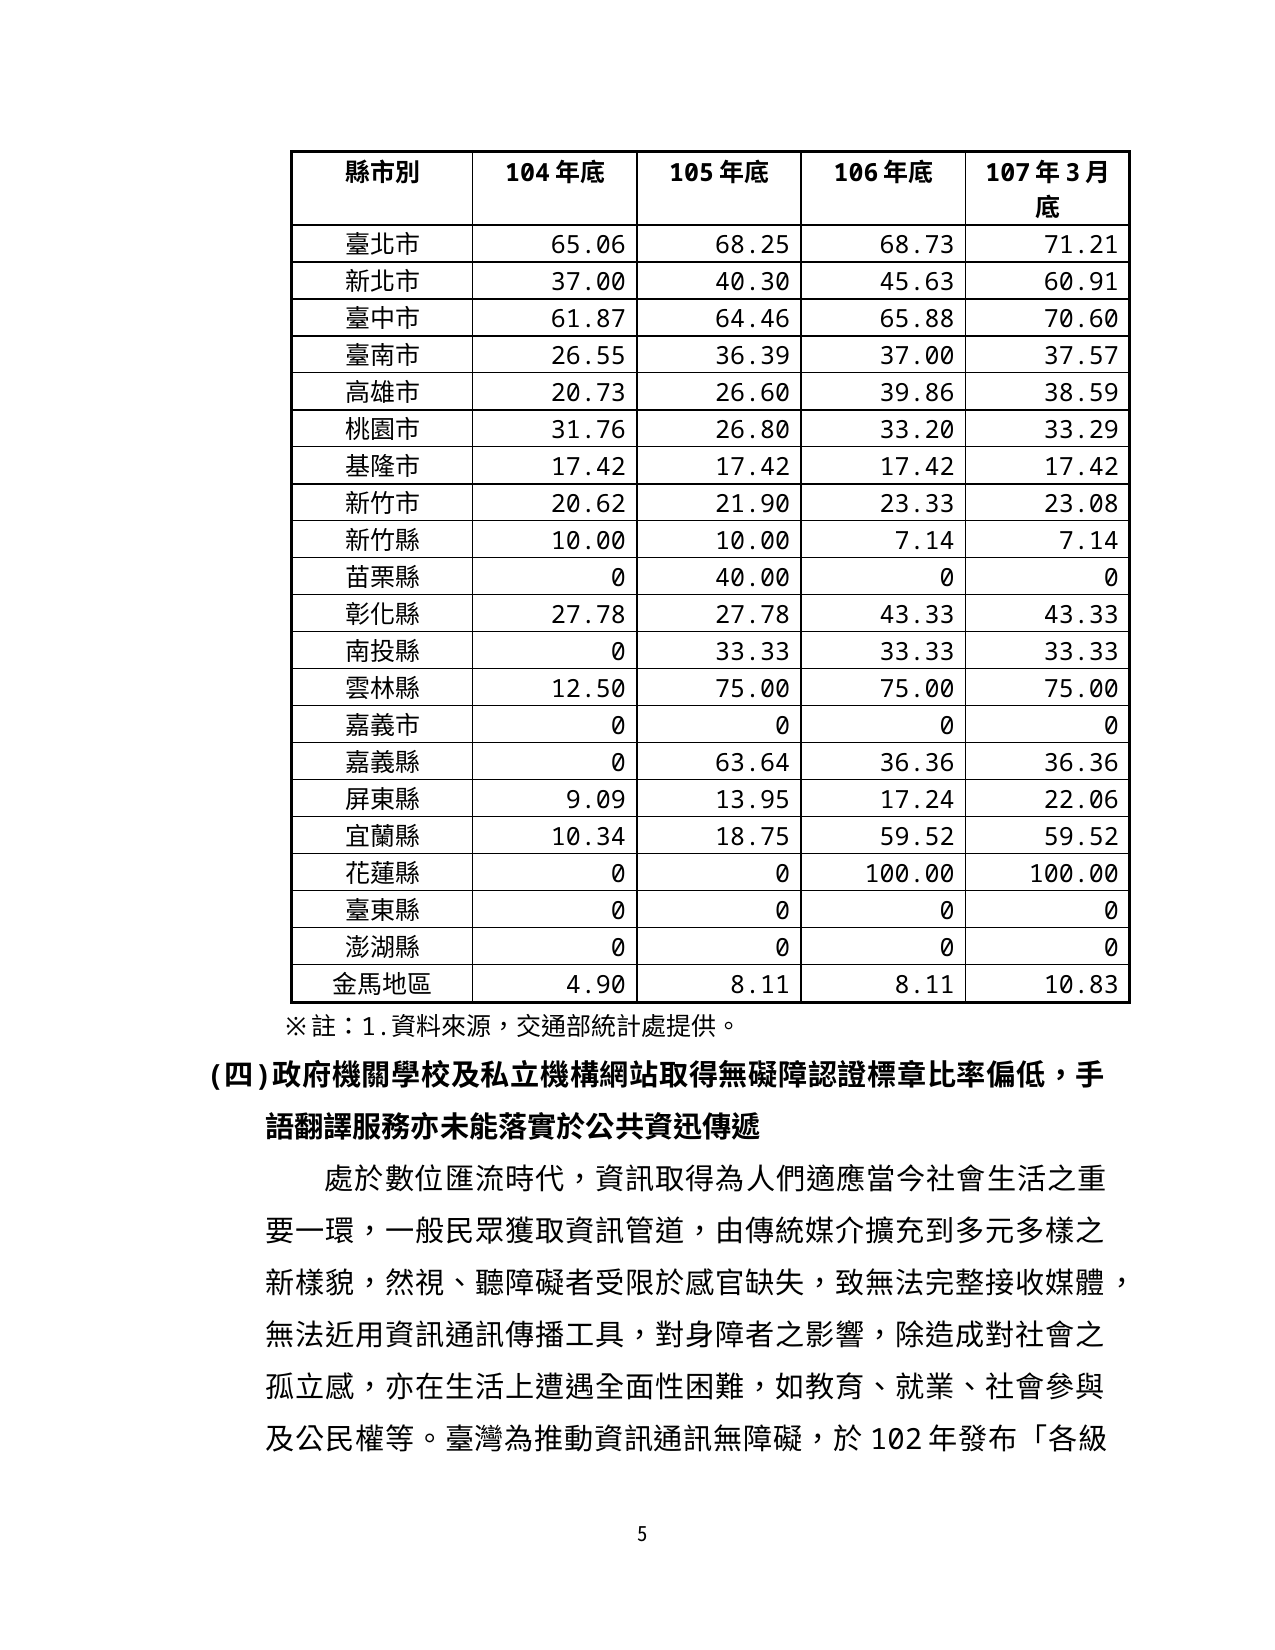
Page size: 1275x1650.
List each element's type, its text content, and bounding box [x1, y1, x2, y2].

table_cell 苗栗縣 [293, 558, 472, 594]
table_cell 7.14 [966, 521, 1128, 557]
table_cell 68.25 [638, 226, 800, 261]
table_cell 13.95 [638, 780, 800, 816]
table_cell 0 [638, 854, 800, 889]
table_cell 彰化縣 [293, 595, 472, 631]
table_cell 7.14 [802, 521, 965, 557]
table_cell 21.90 [638, 485, 800, 520]
table_cell 高雄市 [293, 373, 472, 409]
table_header 106年底 [802, 153, 965, 224]
table_cell 嘉義縣 [293, 743, 472, 779]
table_cell 臺中市 [293, 300, 472, 335]
table_cell 17.24 [802, 780, 965, 816]
table_cell 17.42 [638, 447, 800, 483]
table_cell 23.08 [966, 485, 1128, 520]
table_cell 37.57 [966, 337, 1128, 372]
table_cell 26.60 [638, 373, 800, 409]
table_cell 0 [802, 928, 965, 963]
table_cell 61.87 [473, 300, 636, 335]
table_cell 26.55 [473, 337, 636, 372]
table_cell 新竹縣 [293, 521, 472, 557]
table_cell 花蓮縣 [293, 854, 472, 889]
table_cell 65.88 [802, 300, 965, 335]
table_cell 10.83 [966, 965, 1128, 1001]
table_header 107年3月底 [966, 153, 1128, 224]
table_cell 0 [966, 891, 1128, 927]
table_cell 22.06 [966, 780, 1128, 816]
table_cell 嘉義市 [293, 706, 472, 742]
table_cell 38.59 [966, 373, 1128, 409]
table_cell 45.63 [802, 263, 965, 298]
table_cell 基隆市 [293, 447, 472, 483]
table_cell 17.42 [966, 447, 1128, 483]
table_cell 0 [473, 928, 636, 963]
table_cell 20.73 [473, 373, 636, 409]
table_cell 27.78 [638, 595, 800, 631]
table_cell 0 [966, 706, 1128, 742]
table_cell 0 [473, 854, 636, 889]
table_cell 26.80 [638, 411, 800, 446]
table_cell 臺東縣 [293, 891, 472, 927]
table_cell 澎湖縣 [293, 928, 472, 963]
table_cell 63.64 [638, 743, 800, 779]
table_cell 33.29 [966, 411, 1128, 446]
table_cell 68.73 [802, 226, 965, 261]
table_cell 0 [473, 891, 636, 927]
table_cell 新竹市 [293, 485, 472, 520]
table_cell 65.06 [473, 226, 636, 261]
table_cell 59.52 [802, 817, 965, 853]
table_cell 9.09 [473, 780, 636, 816]
table_cell 雲林縣 [293, 669, 472, 705]
table_cell 臺北市 [293, 226, 472, 261]
table_cell 71.21 [966, 226, 1128, 261]
table_cell 64.46 [638, 300, 800, 335]
table_cell 南投縣 [293, 632, 472, 668]
table_cell 金馬地區 [293, 965, 472, 1001]
table_cell 40.30 [638, 263, 800, 298]
table_cell 31.76 [473, 411, 636, 446]
table_cell 100.00 [802, 854, 965, 889]
table_cell 10.00 [473, 521, 636, 557]
table_cell 10.00 [638, 521, 800, 557]
table_cell 0 [473, 743, 636, 779]
table_cell 17.42 [802, 447, 965, 483]
table_cell 臺南市 [293, 337, 472, 372]
table_cell 33.33 [966, 632, 1128, 668]
table_cell 75.00 [802, 669, 965, 705]
table_header 縣市別 [293, 153, 472, 224]
table_cell 10.34 [473, 817, 636, 853]
table_cell 36.36 [966, 743, 1128, 779]
table_cell 桃園市 [293, 411, 472, 446]
table_cell 43.33 [966, 595, 1128, 631]
table_cell 8.11 [638, 965, 800, 1001]
table_header 104年底 [473, 153, 636, 224]
table_cell 37.00 [473, 263, 636, 298]
text ※註：1.資料來源，交通部統計處提供。 [281, 1004, 1107, 1043]
table_cell 0 [966, 928, 1128, 963]
table_cell 39.86 [802, 373, 965, 409]
table_cell 0 [638, 891, 800, 927]
table_cell 100.00 [966, 854, 1128, 889]
table_cell 0 [802, 891, 965, 927]
table_cell 屏東縣 [293, 780, 472, 816]
table_cell 27.78 [473, 595, 636, 631]
table_cell 0 [473, 632, 636, 668]
table_cell 33.33 [638, 632, 800, 668]
table_cell 75.00 [638, 669, 800, 705]
table_cell 75.00 [966, 669, 1128, 705]
table_cell 23.33 [802, 485, 965, 520]
table_cell 40.00 [638, 558, 800, 594]
table_cell 37.00 [802, 337, 965, 372]
table_cell 0 [638, 706, 800, 742]
table_cell 60.91 [966, 263, 1128, 298]
table_cell 0 [802, 706, 965, 742]
table_cell 0 [802, 558, 965, 594]
table_cell 0 [638, 928, 800, 963]
table_cell 0 [473, 706, 636, 742]
table_cell 18.75 [638, 817, 800, 853]
table_cell 4.90 [473, 965, 636, 1001]
table_cell 0 [473, 558, 636, 594]
table_cell 33.20 [802, 411, 965, 446]
table_cell 8.11 [802, 965, 965, 1001]
text 處於數位匯流時代，資訊取得為人們適應當今社會生活之重要一環，一般民眾獲取資訊管道，由傳統媒介擴充到多元多樣之新樣貌，然視、聽障礙者受限於感官缺失，致無法完整接收媒體，無法近用資訊通訊傳播工具，對身障者之影響，除造成對社會之孤立感，亦在生活上遭遇全面性困難，如教育、就業、社會參與及公民權等。臺灣為推動資訊通訊無障礙，於102年發布「各級政府機關學校網站無障礙化認證標章核發辦法」，並制定「無障礙資訊與通訊科技指引之通則」以資遵循。 [266, 1147, 1107, 1460]
table_cell 36.36 [802, 743, 965, 779]
table_header 105年底 [638, 153, 800, 224]
table_cell 宜蘭縣 [293, 817, 472, 853]
table_cell 12.50 [473, 669, 636, 705]
table_cell 33.33 [802, 632, 965, 668]
table_cell 59.52 [966, 817, 1128, 853]
table_cell 20.62 [473, 485, 636, 520]
table_cell 36.39 [638, 337, 800, 372]
table_cell 新北市 [293, 263, 472, 298]
table_cell 0 [966, 558, 1128, 594]
table_cell 43.33 [802, 595, 965, 631]
text (四)政府機關學校及私立機構網站取得無礙障認證標章比率偏低，手語翻譯服務亦未能落實於公共資迅傳遞 [206, 1043, 1107, 1147]
table_cell 70.60 [966, 300, 1128, 335]
table_cell 17.42 [473, 447, 636, 483]
